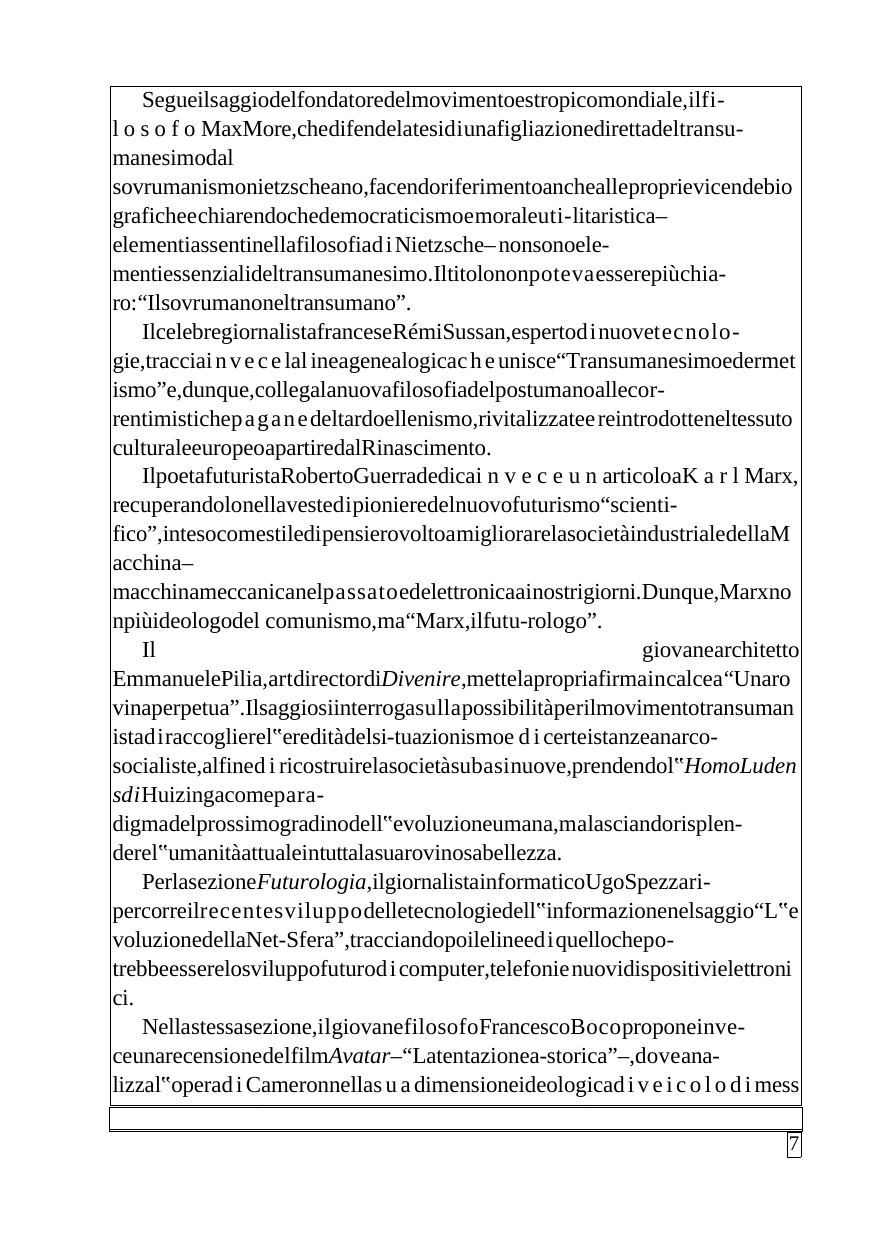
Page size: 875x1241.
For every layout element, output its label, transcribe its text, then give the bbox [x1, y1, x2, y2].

text PerlasezioneFuturologia,ilgiornalistainformaticoUgoSpezzari-percorreilrecentesviluppodelletecnologiedell‟informazionenelsaggio“L‟evoluzionedellaNet-Sfera”,tracciandopoilelineediquellochepo-trebbeesserelosviluppofuturodicomputer,telefonienuovidispositivielettronici. [112, 868, 800, 1010]
text IlpoetafuturistaRobertoGuerradedicainveceunarticoloaKarlMarx,recuperandolonellavestedipionieredelnuovofuturismo“scienti-fico”,intesocomestiledipensierovoltoamigliorarelasocietàindustrialedellaMacchina–macchinameccanicanelpassatoedelettronicaainostrigiorni.Dunque,Marxnonpiùideologodel comunismo,ma“Marx,ilfutu-rologo”. [112, 463, 799, 634]
text Nellastessasezione,ilgiovanefilosofoFrancescoBocoproponeinve-ceunarecensionedelfilmAvatar–“Latentazionea-storica”–,doveana-lizzal‟operadiCameronnellasuadimensioneideologicadiveicolodimessaggiluddisti.Nelfilm,ipersonaggi“positivi”vivonoinfattiinunmondoa-storicoeprimitivo,oppureusanolatecnologiapersfuggirealla [112, 1013, 799, 1105]
text Il giovanearchitetto EmmanuelePilia,artdirectordiDivenire,mettelapropriafirmaincalcea“Unarovinaperpetua”.Ilsaggiosiinterrogasullapossibilitàperilmovimentotransumanistadiraccoglierel‟ereditàdelsi-tuazionismoedicerteistanzeanarco-socialiste,alfinediricostruirelasocietàsubasinuove,prendendol‟HomoLudensdiHuizingacomepara-digmadelprossimogradinodell‟evoluzioneumana,malasciandorisplen-derel‟umanitàattualeintuttalasuarovinosabellezza. [112, 636, 799, 866]
text IlcelebregiornalistafranceseRémiSussan,espertodinuovetecnolo-gie,tracciainvecelalineagenealogicacheunisce“Transumanesimoedermetismo”e,dunque,collegalanuovafilosofiadelpostumanoallecor-rentimistichepaganedeltardoellenismo,rivitalizzateereintrodotteneltessutoculturaleeuropeoapartiredalRinascimento. [112, 318, 799, 460]
text Segueilsaggiodelfondatoredelmovimentoestropicomondiale,ilfi-losofoMaxMore,chedifendelatesidiunafigliazionedirettadeltransu-manesimodal sovrumanismonietzscheano,facendoriferimentoanchealleproprievicendebiograficheechiarendochedemocraticismoemoraleuti-litaristica–elementiassentinellafilosofiadiNietzsche–nonsonoele-mentiessenzialideltransumanesimo.Iltitolononpotevaesserepiùchia-ro:“Ilsovrumanoneltransumano”. [112, 87, 799, 315]
text 7 [789, 1133, 801, 1155]
